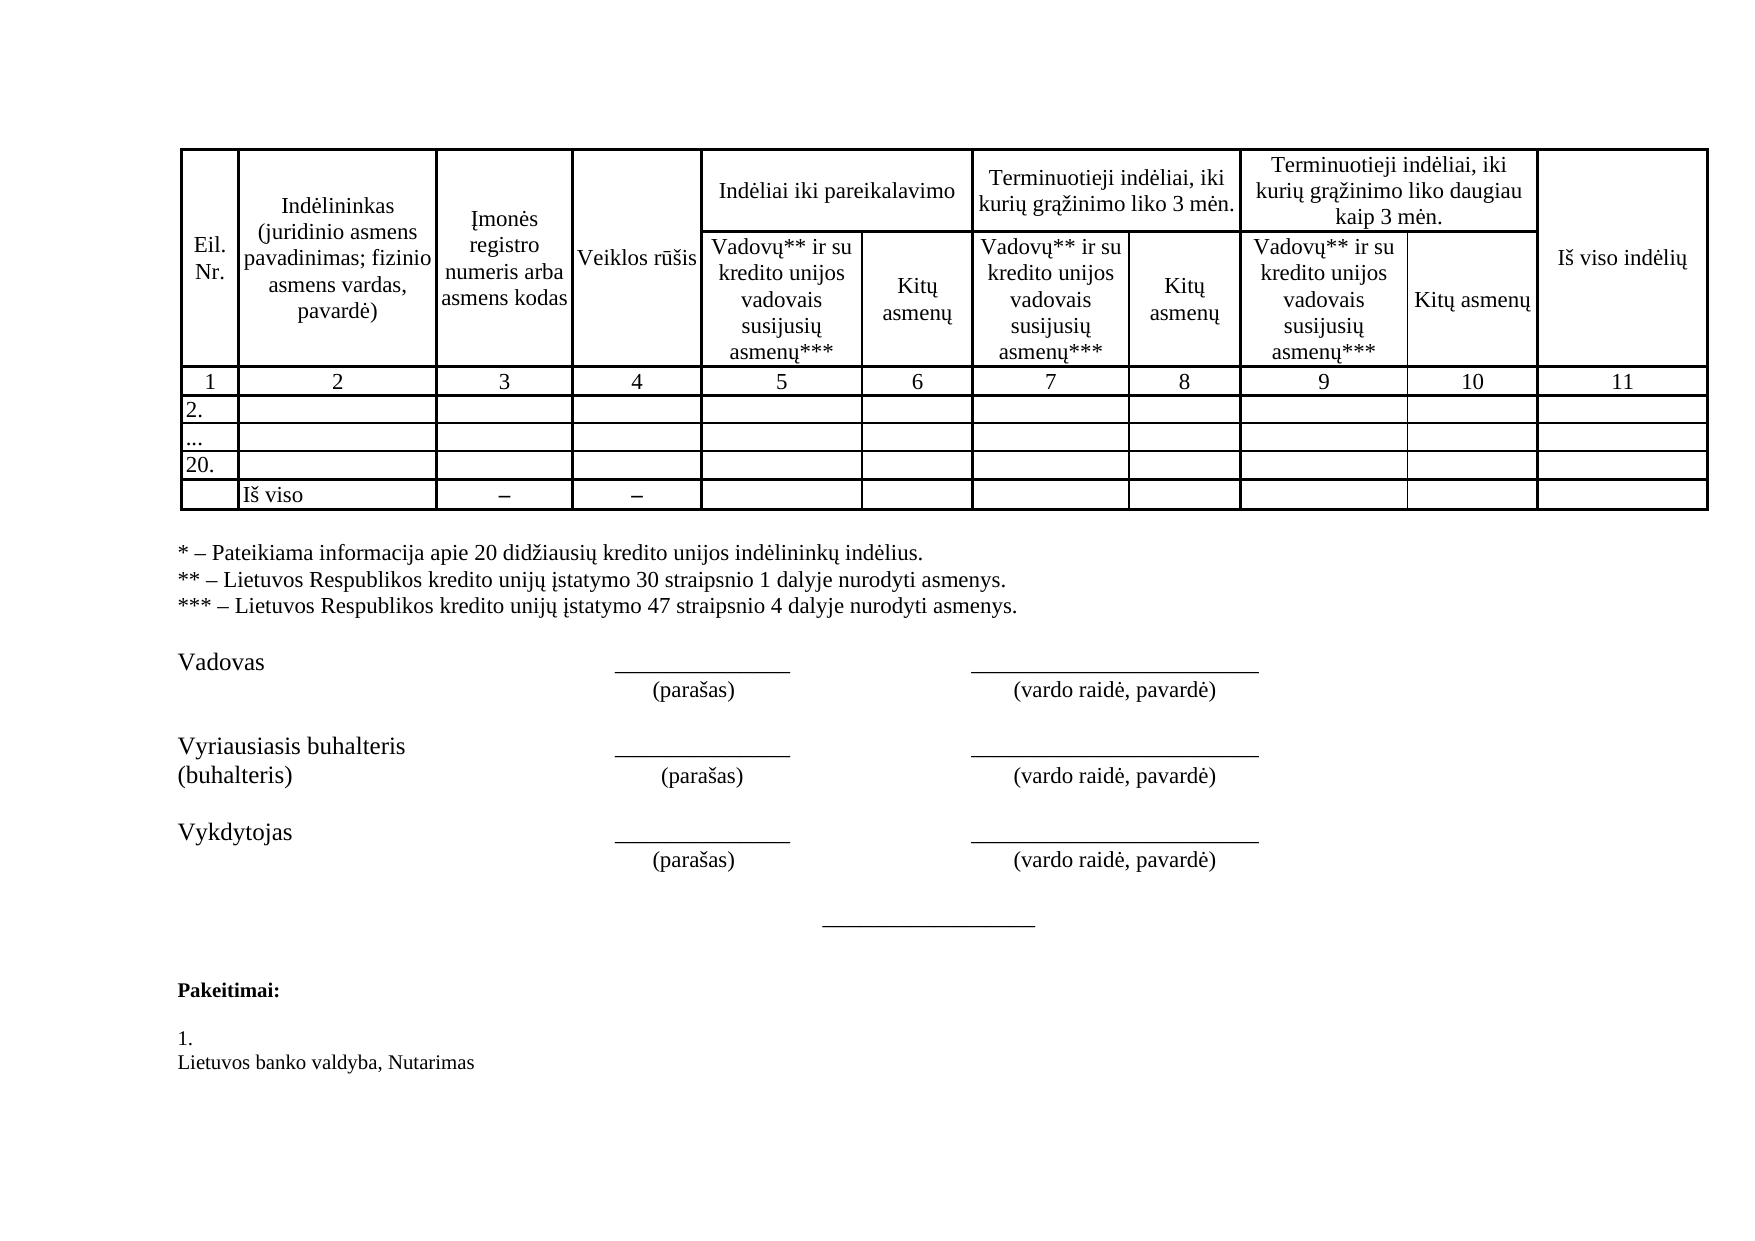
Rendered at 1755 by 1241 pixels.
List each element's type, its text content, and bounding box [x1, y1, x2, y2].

table_cell [863, 452, 971, 478]
text 1. [177, 1026, 1680, 1050]
table_cell [1539, 481, 1706, 507]
table_cell [574, 452, 700, 478]
table_header Įmonės registro numeris arba asmens kodas [438, 151, 571, 365]
table_cell 3 [438, 368, 571, 394]
table_cell 2. [183, 397, 237, 422]
table_cell [1539, 397, 1706, 422]
table_cell – [574, 481, 700, 507]
table_cell 5 [703, 368, 861, 394]
table_cell [1539, 424, 1706, 450]
table_cell 4 [574, 368, 700, 394]
text *** – Lietuvos Respublikos kredito unijų įstatymo 47 straipsnio 4 dalyje nurodyti asmenys. [177, 592, 1680, 618]
table_cell [183, 481, 237, 507]
text _________________ [177, 901, 1680, 930]
table_cell [703, 481, 861, 507]
table_cell Vadovų** ir su kredito unijos vadovais susijusių asmenų*** [1242, 233, 1407, 365]
table_cell [240, 452, 435, 478]
table_cell [1130, 424, 1239, 450]
table_cell [438, 424, 571, 450]
table_cell [1242, 452, 1407, 478]
table_cell Kitų asmenų [863, 233, 971, 365]
table_header Indėliai iki pareikalavimo [703, 151, 971, 230]
table_cell [574, 397, 700, 422]
table_cell 8 [1130, 368, 1239, 394]
table_cell 20. [183, 452, 237, 478]
table_cell 2 [240, 368, 435, 394]
table_cell Vadovų** ir su kredito unijos vadovais susijusių asmenų*** [974, 233, 1128, 365]
text (parašas) (vardo raidė, pavardė) [652, 846, 1680, 872]
table_header Eil. Nr. [183, 151, 237, 365]
table_cell [1242, 481, 1407, 507]
table_cell Iš viso [240, 481, 435, 507]
table_cell [240, 424, 435, 450]
table_cell [974, 452, 1128, 478]
table_cell Kitų asmenų [1408, 233, 1536, 365]
table_header Terminuotieji indėliai, iki kurių grąžinimo liko daugiau kaip 3 mėn. [1242, 151, 1536, 230]
table_cell [1130, 481, 1239, 507]
table_cell ... [183, 424, 237, 450]
table_cell 6 [863, 368, 971, 394]
table_cell [1408, 397, 1536, 422]
table_cell [1242, 424, 1407, 450]
table_header Terminuotieji indėliai, iki kurių grąžinimo liko 3 mėn. [974, 151, 1239, 230]
text Vadovas ______________ _______________________ [177, 647, 1680, 676]
table_cell Vadovų** ir su kredito unijos vadovais susijusių asmenų*** [703, 233, 861, 365]
table_cell [974, 424, 1128, 450]
text Vyriausiasis buhalteris ______________ _______________________ [177, 731, 1680, 760]
text (buhalteris) (parašas) (vardo raidė, pavardė) [177, 760, 1680, 788]
table_cell [438, 452, 571, 478]
table_cell – [438, 481, 571, 507]
table_cell [703, 424, 861, 450]
table_cell 10 [1408, 368, 1536, 394]
table_cell [1242, 397, 1407, 422]
table_cell [1130, 452, 1239, 478]
text Pakeitimai: [177, 978, 1680, 1002]
text (parašas) (vardo raidė, pavardė) [652, 676, 1680, 702]
table_cell [1408, 452, 1536, 478]
table_cell [240, 397, 435, 422]
table_cell [1408, 481, 1536, 507]
table_cell [1539, 452, 1706, 478]
table_cell [974, 481, 1128, 507]
text * – Pateikiama informacija apie 20 didžiausių kredito unijos indėlininkų indėlius. [177, 539, 1680, 566]
table_cell 1 [183, 368, 237, 394]
text Lietuvos banko valdyba, Nutarimas [177, 1050, 1680, 1074]
table_header Indėlininkas (juridinio asmens pavadinimas; fizinio asmens vardas, pavardė) [240, 151, 435, 365]
table_cell 11 [1539, 368, 1706, 394]
table_cell [703, 452, 861, 478]
table_cell [863, 397, 971, 422]
table_cell [574, 424, 700, 450]
table_header Iš viso indėlių [1539, 151, 1706, 365]
table_cell [1408, 424, 1536, 450]
table_cell [1130, 397, 1239, 422]
table_cell 9 [1242, 368, 1407, 394]
table_cell [703, 397, 861, 422]
table_cell Kitų asmenų [1130, 233, 1239, 365]
text Vykdytojas ______________ _______________________ [177, 817, 1680, 846]
table_cell 7 [974, 368, 1128, 394]
table_cell [974, 397, 1128, 422]
table_cell [863, 424, 971, 450]
table_cell [438, 397, 571, 422]
text ** – Lietuvos Respublikos kredito unijų įstatymo 30 straipsnio 1 dalyje nurodyti asmenys. [177, 566, 1680, 592]
table_header Veiklos rūšis [574, 151, 700, 365]
table_cell [863, 481, 971, 507]
